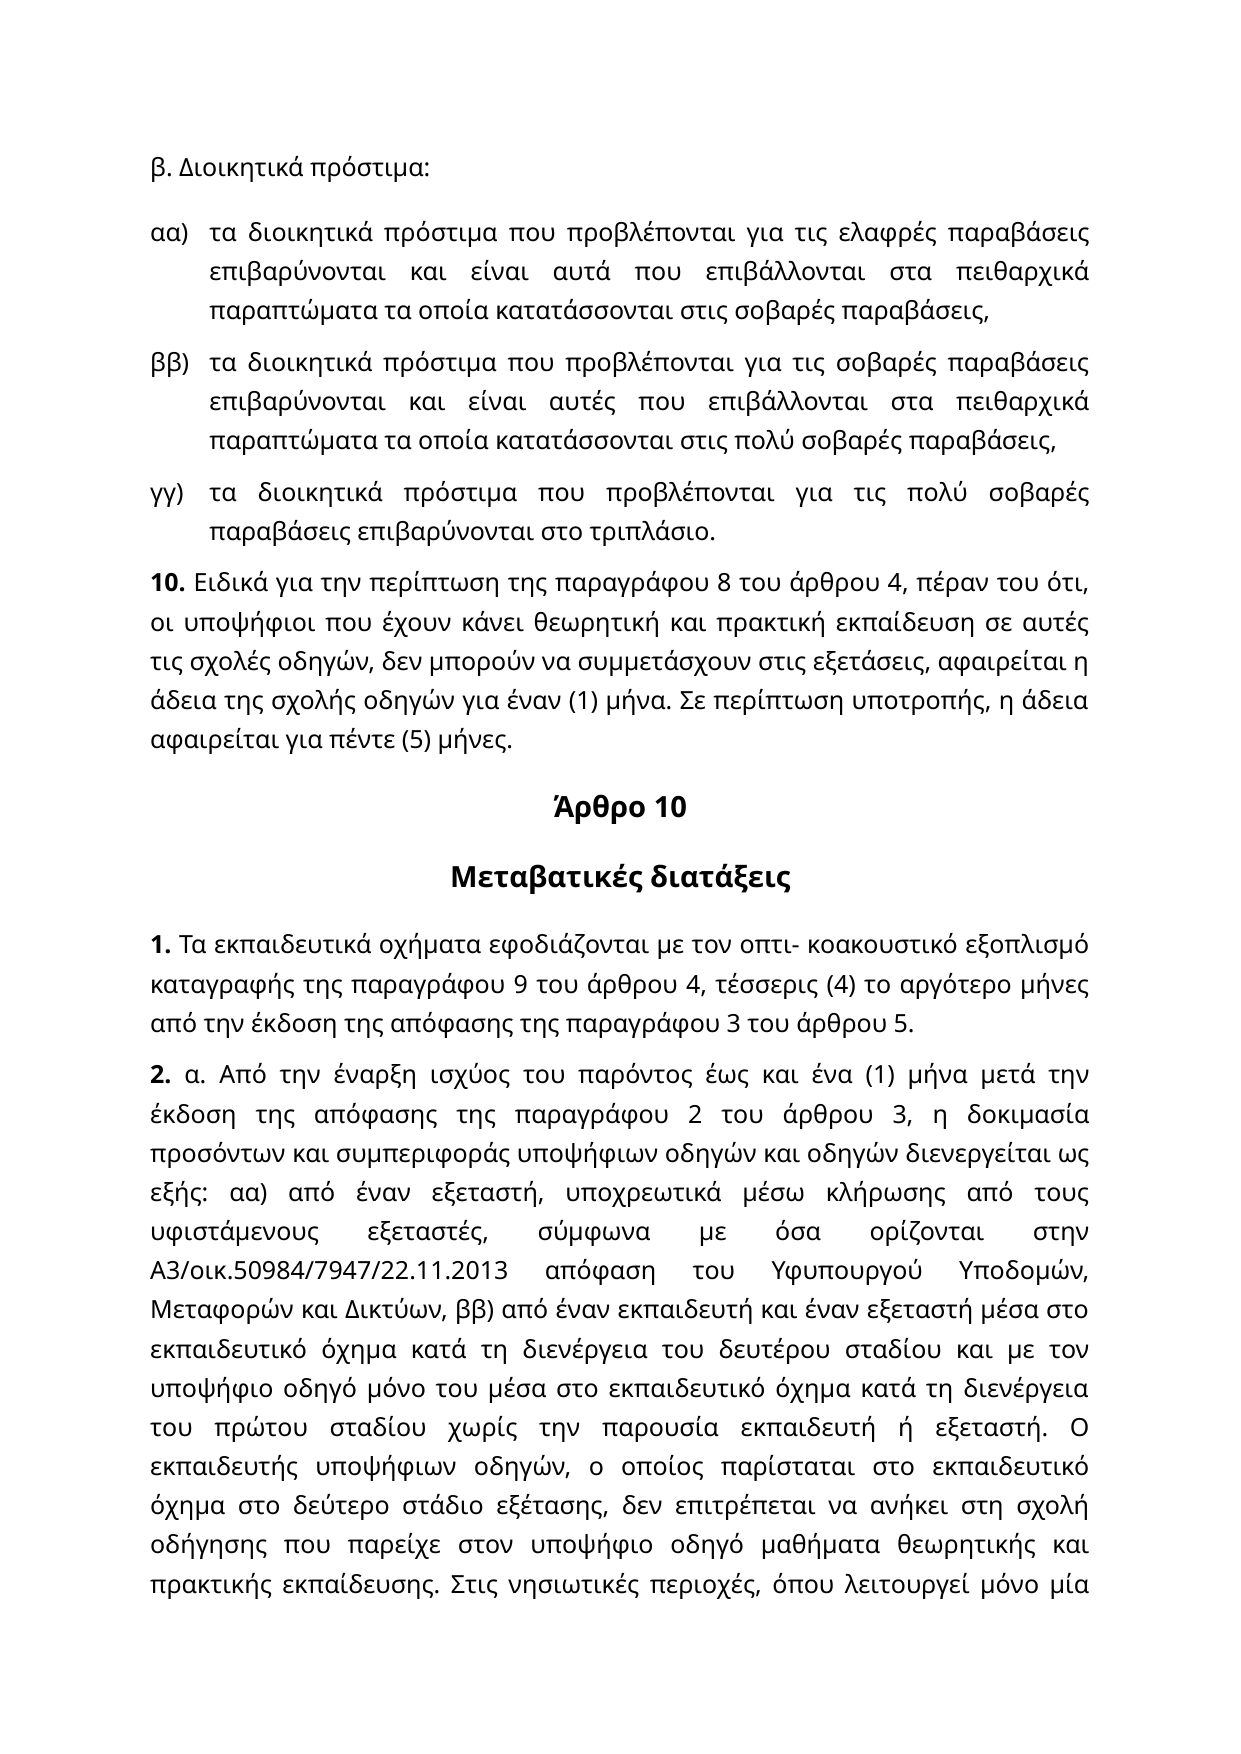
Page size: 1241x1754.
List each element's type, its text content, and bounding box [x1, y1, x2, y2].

list αα) τα διοικητικά πρόστιμα που προβλέπονται για τις ελαφρές παραβάσεις επιβαρύνονται και είναι αυτά που επιβάλλονται στα πειθαρχικά παραπτώματα τα οποία κατατάσσονται στις σοβαρές παραβάσεις, [150, 214, 1090, 327]
list ββ) τα διοικητικά πρόστιμα που προβλέπονται για τις σοβαρές παραβάσεις επιβαρύνονται και είναι αυτές που επιβάλλονται στα πειθαρχικά παραπτώματα τα οποία κατατάσσονται στις πολύ σοβαρές παραβάσεις, [150, 344, 1090, 457]
subtitle Μεταβατικές διατάξεις [150, 856, 1090, 896]
text 10. Ειδικά για την περίπτωση της παραγράφου 8 του άρθρου 4, πέραν του ότι, οι υποψήφιοι που έχουν κάνει θεωρητική και πρακτική εκπαίδευση σε αυτές τις σχολές οδηγών, δεν μπορούν να συμμετάσχουν στις εξετάσεις, αφαιρείται η άδεια της σχολής οδηγών για έναν (1) μήνα. Σε περίπτωση υποτροπής, η άδεια αφαιρείται για πέντε (5) μήνες. [150, 565, 1090, 756]
subtitle Άρθρο 10 [150, 786, 1090, 826]
text 2. α. Από την έναρξη ισχύος του παρόντος έως και ένα (1) μήνα μετά την έκδοση της απόφασης της παραγράφου 2 του άρθρου 3, η δοκιμασία προσόντων και συμπεριφοράς υποψήφιων οδηγών και οδηγών διενεργείται ως εξής: αα) από έναν εξεταστή, υποχρεωτικά μέσω κλήρωσης από τους υφιστάμενους εξεταστές, σύμφωνα με όσα ορίζονται στην Α3/οικ.50984/7947/22.11.2013 απόφαση του Υφυπουργού Υποδομών, Μεταφορών και Δικτύων, ββ) από έναν εκπαιδευτή και έναν εξεταστή μέσα στο εκπαιδευτικό όχημα κατά τη διενέργεια του δευτέρου σταδίου και με τον υποψήφιο οδηγό μόνο του μέσα στο εκπαιδευτικό όχημα κατά τη διενέργεια του πρώτου σταδίου χωρίς την παρουσία εκπαιδευτή ή εξεταστή. Ο εκπαιδευτής υποψήφιων οδηγών, ο οποίος παρίσταται στο εκπαιδευτικό όχημα στο δεύτερο στάδιο εξέτασης, δεν επιτρέπεται να ανήκει στη σχολή οδήγησης που παρείχε στον υποψήφιο οδηγό μαθήματα θεωρητικής και πρακτικής εκπαίδευσης. Στις νησιωτικές περιοχές, όπου λειτουργεί μόνο μία [150, 1057, 1090, 1600]
text β. Διοικητικά πρόστιμα: [150, 150, 1090, 184]
list γγ) τα διοικητικά πρόστιμα που προβλέπονται για τις πολύ σοβαρές παραβάσεις επιβαρύνονται στο τριπλάσιο. [150, 474, 1090, 547]
text 1. Τα εκπαιδευτικά οχήματα εφοδιάζονται με τον οπτι- κοακουστικό εξοπλισμό καταγραφής της παραγράφου 9 του άρθρου 4, τέσσερις (4) το αργότερο μήνες από την έκδοση της απόφασης της παραγράφου 3 του άρθρου 5. [150, 927, 1090, 1039]
